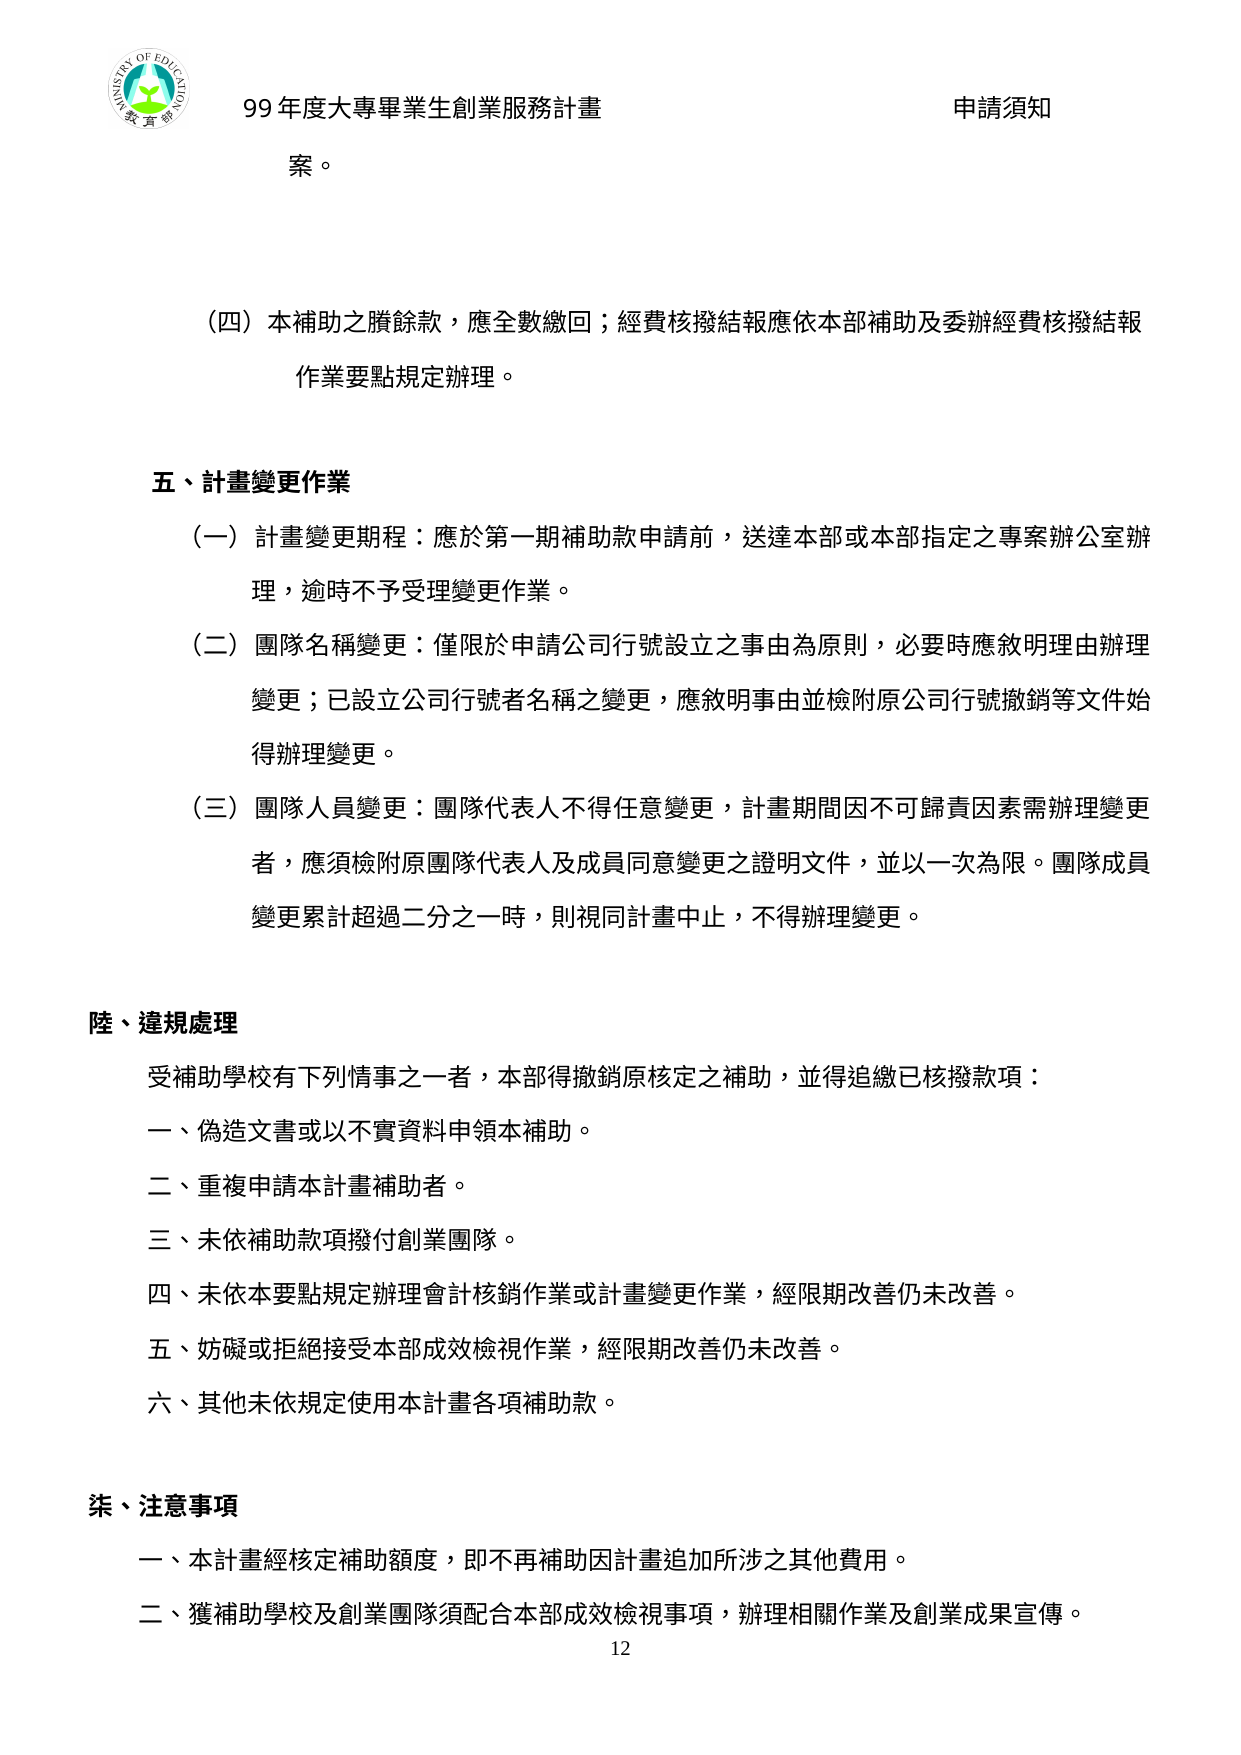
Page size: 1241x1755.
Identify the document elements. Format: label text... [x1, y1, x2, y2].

text 六、其他未依規定使用本計畫各項補助款。 [148, 1384, 1152, 1420]
text 二、重複申請本計畫補助者。 [148, 1166, 1152, 1202]
text 受補助學校有下列情事之一者，本部得撤銷原核定之補助，並得追繳已核撥款項： [148, 1057, 1152, 1094]
text 五、妨礙或拒絕接受本部成效檢視作業，經限期改善仍未改善。 [148, 1329, 1152, 1366]
text 案。 [214, 118, 1152, 183]
text （四）本補助之賸餘款，應全數繳回；經費核撥結報應依本部補助及委辦經費核撥結報作業要點規定辦理。 [192, 303, 1152, 393]
text 五、計畫變更作業 [89, 463, 1152, 499]
text 陸、違規處理 [89, 1003, 1152, 1039]
text （三）團隊人員變更：團隊代表人不得任意變更，計畫期間因不可歸責因素需辦理變更者，應須檢附原團隊代表人及成員同意變更之證明文件，並以一次為限。團隊成員變更累計超過二分之一時，則視同計畫中止，不得辦理變更。 [177, 789, 1152, 934]
text 一、偽造文書或以不實資料申領本補助。 [148, 1112, 1152, 1148]
text 二、獲補助學校及創業團隊須配合本部成效檢視事項，辦理相關作業及創業成果宣傳。 [139, 1595, 1152, 1631]
text （一）計畫變更期程：應於第一期補助款申請前，送達本部或本部指定之專案辦公室辦理，逾時不予受理變更作業。 [177, 517, 1152, 608]
text 三、未依補助款項撥付創業團隊。 [148, 1221, 1152, 1257]
text 柒、注意事項 [89, 1486, 1152, 1522]
text （二）團隊名稱變更：僅限於申請公司行號設立之事由為原則，必要時應敘明理由辦理變更；已設立公司行號者名稱之變更，應敘明事由並檢附原公司行號撤銷等文件始得辦理變更。 [177, 626, 1152, 771]
text 一、本計畫經核定補助額度，即不再補助因計畫追加所涉之其他費用。 [139, 1540, 1152, 1577]
text 四、未依本要點規定辦理會計核銷作業或計畫變更作業，經限期改善仍未改善。 [148, 1275, 1152, 1311]
